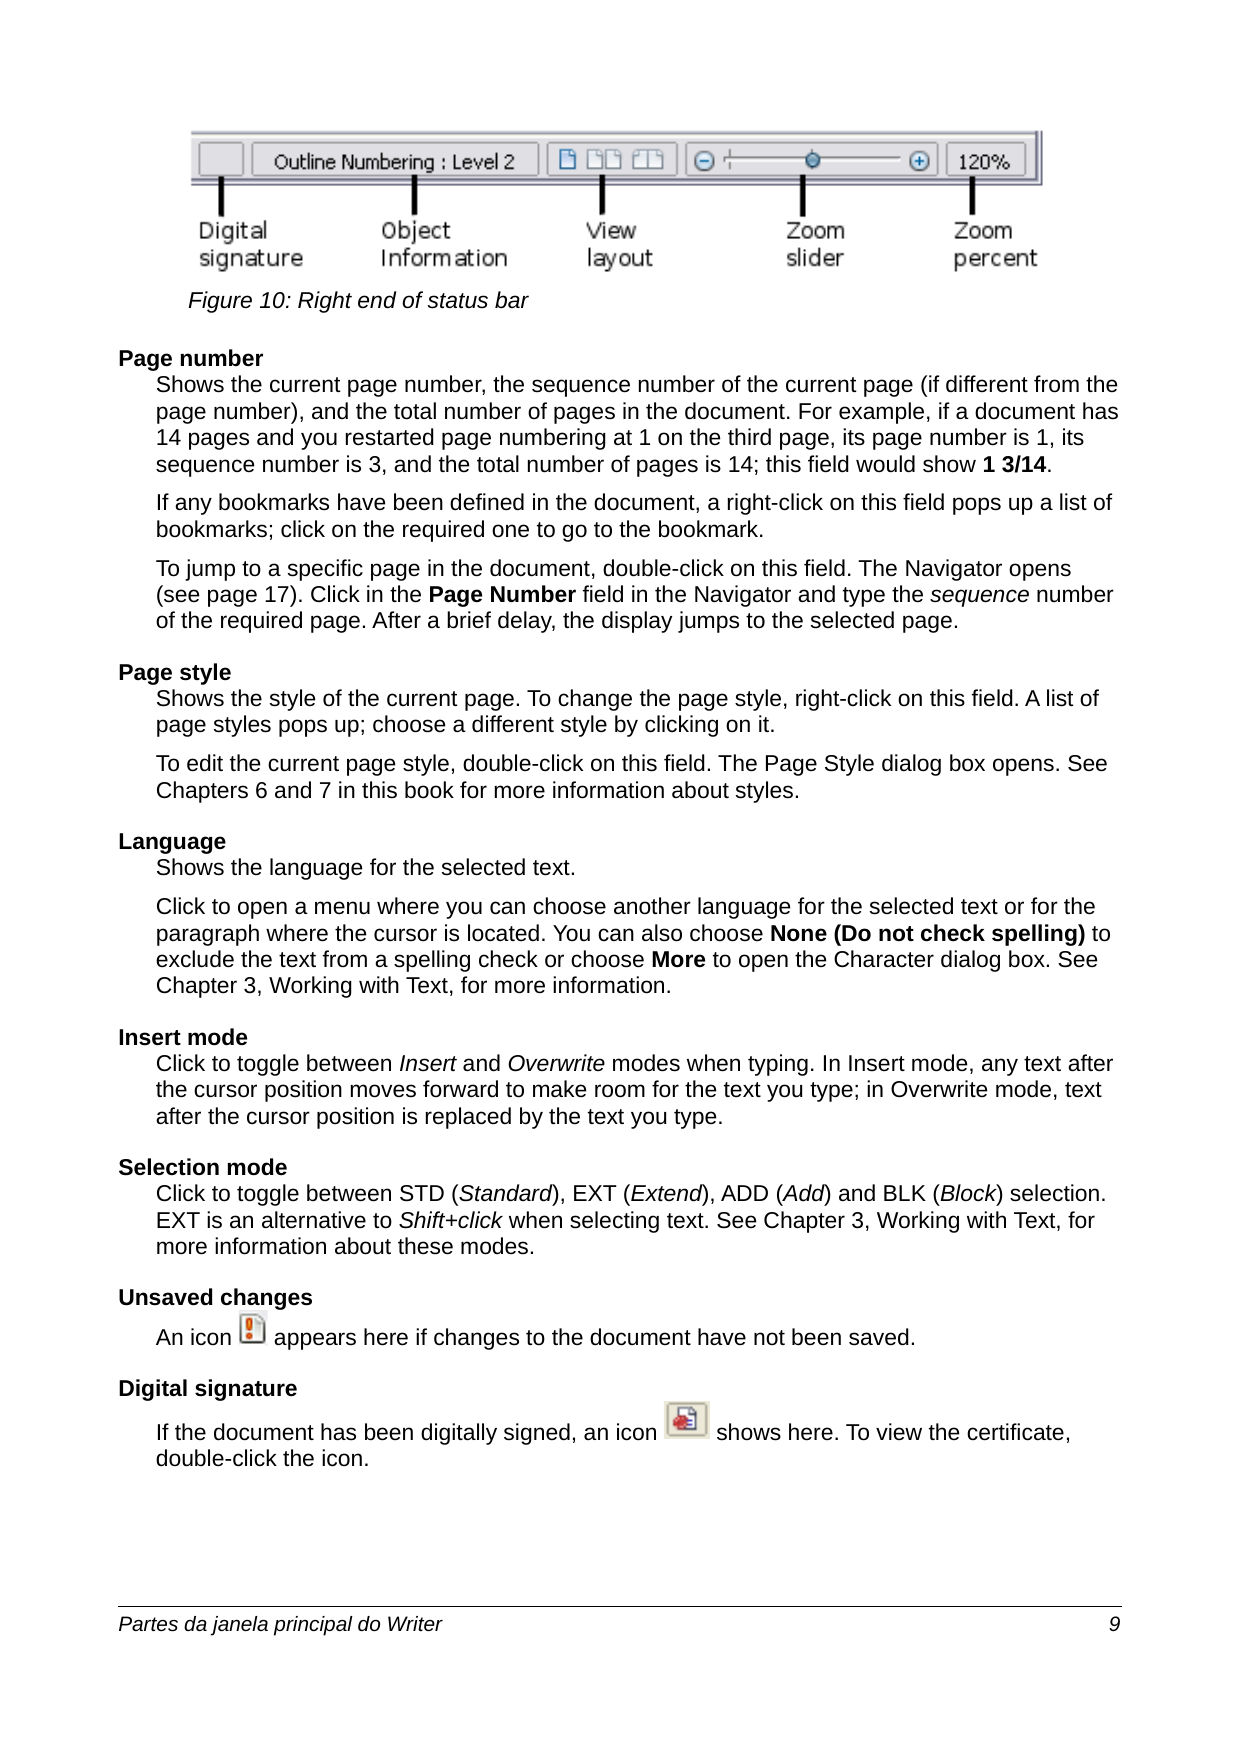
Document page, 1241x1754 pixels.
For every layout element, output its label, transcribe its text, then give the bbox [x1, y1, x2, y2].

picture [663, 1401, 710, 1439]
text Click to toggle between Insert and Overwrite modes when typing. In Insert mode, any text after the cursor position moves forward to make room for the text you type; in Overwrite mode, text after the cursor position is replaced by the text you type. [156, 1050, 1122, 1129]
text Figure 10: Right end of status bar [188, 287, 1052, 313]
text Page style [118, 659, 1122, 685]
text If the document has been digitally signed, an icon shows here. To view the certificate, double-click the icon. [156, 1401, 1122, 1472]
text To edit the current page style, double-click on this field. The Page Style dialog box opens. See Chapters 6 and 7 in this book for more information about styles. [156, 750, 1122, 803]
text Shows the current page number, the sequence number of the current page (if different from the page number), and the total number of pages in the document. For example, if a document has 14 pages and you restarted page numbering at 1 on the third page, its page number is 1, its sequence number is 3, and the total number of pages is 14; this field would show 1 3/14. [156, 371, 1122, 477]
text Language [118, 828, 1122, 854]
text Digital signature [118, 1375, 1122, 1401]
text Click to open a menu where you can choose another language for the selected text or for the paragraph where the cursor is located. You can also choose None (Do not check spelling) to exclude the text from a spelling check or choose More to open the Character dialog box. See Chapter 3, Working with Text, for more information. [156, 893, 1122, 998]
text To jump to a specific page in the document, double-click on this field. The Navigator opens (see page 17). Click in the Page Number field in the Navigator and type the sequence number of the required page. After a brief delay, the display jumps to the selected page. [156, 554, 1122, 634]
text Selection mode [118, 1154, 1122, 1180]
text Page number [118, 345, 1122, 371]
text Shows the language for the selected text. [156, 854, 1122, 881]
picture [238, 1310, 268, 1346]
text Unsaved changes [118, 1284, 1122, 1311]
text If any bookmarks have been defined in the document, a right-click on this field pops up a list of bookmarks; click on the required one to go to the bookmark. [156, 489, 1122, 542]
text Click to toggle between STD (Standard), EXT (Extend), ADD (Add) and BLK (Block) selection. EXT is an alternative to Shift+click when selecting text. See Chapter 3, Working with Text, for more information about these modes. [156, 1180, 1122, 1259]
picture [187, 118, 1053, 281]
text Shows the style of the current page. To change the page style, right-click on this field. A list of page styles pops up; choose a different style by clicking on it. [156, 685, 1122, 738]
text Insert mode [118, 1023, 1122, 1050]
text An icon appears here if changes to the document have not been saved. [156, 1311, 1122, 1350]
